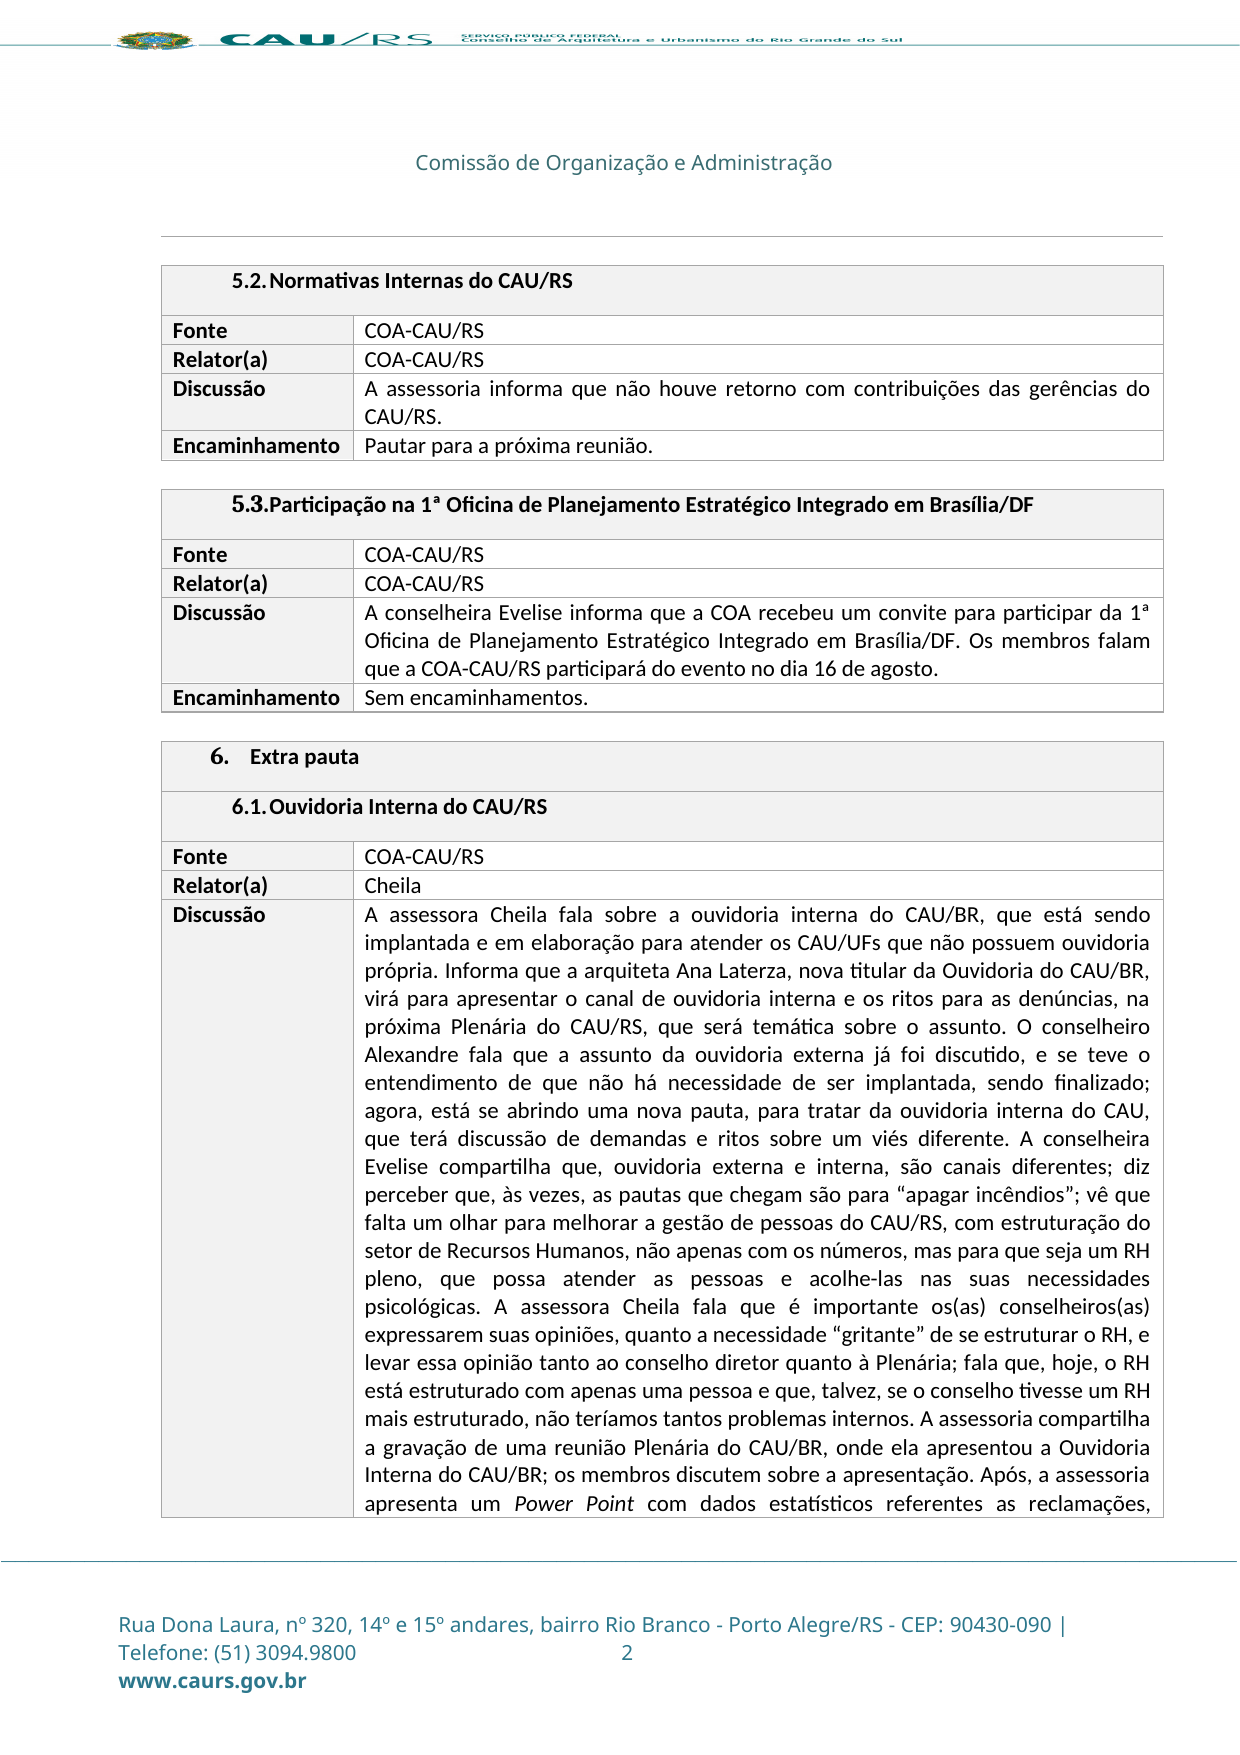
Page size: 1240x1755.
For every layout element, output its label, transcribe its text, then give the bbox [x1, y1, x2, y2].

table_cell Fonte [162, 540, 353, 568]
table_cell Ouvidoria Interna do CAU/RS [162, 792, 1163, 841]
table_cell Fonte [162, 842, 353, 870]
table_cell [161, 713, 353, 741]
table_cell A assessoria informa que não houve retorno com contribuições das gerências do CAU/RS. [354, 374, 1163, 430]
table_cell [353, 237, 1163, 265]
table_cell Pautar para a próxima reunião. [354, 431, 1163, 459]
table_cell COA-CAU/RS [354, 345, 1163, 373]
table_cell Sem encaminhamentos. [354, 684, 1163, 711]
table_cell Encaminhamento [162, 431, 353, 459]
table_cell Extra pauta [162, 742, 1163, 791]
table_cell COA-CAU/RS [354, 540, 1163, 568]
table_cell [353, 461, 1163, 488]
table_cell Relator(a) [162, 345, 353, 373]
table_cell [161, 461, 353, 488]
table_cell COA-CAU/RS [354, 842, 1163, 870]
table_cell Participação na 1ª Oficina de Planejamento Estratégico Integrado em Brasília/DF [162, 490, 1163, 539]
table_cell COA-CAU/RS [354, 569, 1163, 597]
table_cell [161, 237, 353, 265]
table_cell Cheila [354, 871, 1163, 899]
table_cell COA-CAU/RS [354, 316, 1163, 344]
table_cell Relator(a) [162, 871, 353, 899]
table_cell Fonte [162, 316, 353, 344]
table_cell Discussão [162, 900, 353, 1517]
table_cell [353, 713, 1163, 741]
table_cell A assessora Cheila fala sobre a ouvidoria interna do CAU/BR, que está sendo implantada e em elaboração para atender os CAU/UFs que não possuem ouvidoria própria. Informa que a arquiteta Ana Laterza, nova titular da Ouvidoria do CAU/BR, virá para apresentar o canal de ouvidoria interna e os ritos para as denúncias, na próxima Plenária do CAU/RS, que será temática sobre o assunto. O conselheiro Alexandre fala que a assunto da ouvidoria externa já foi discutido, e se teve o entendimento de que não há necessidade de ser implantada, sendo finalizado; agora, está se abrindo uma nova pauta, para tratar da ouvidoria interna do CAU, que terá discussão de demandas e ritos sobre um viés diferente. A conselheira Evelise compartilha que, ouvidoria externa e interna, são canais diferentes; diz perceber que, às vezes, as pautas que chegam são para “apagar incêndios”; vê que falta um olhar para melhorar a gestão de pessoas do CAU/RS, com estruturação do setor de Recursos Humanos, não apenas com os números, mas para que seja um RH pleno, que possa atender as pessoas e acolhe-las nas suas necessidades psicológicas. A assessora Cheila fala que é importante os(as) conselheiros(as) expressarem suas opiniões, quanto a necessidade “gritante” de se estruturar o RH, e levar essa opinião tanto ao conselho diretor quanto à Plenária; fala que, hoje, o RH está estruturado com apenas uma pessoa e que, talvez, se o conselho tivesse um RH mais estruturado, não teríamos tantos problemas internos. A assessoria compartilha a gravação de uma reunião Plenária do CAU/BR, onde ela apresentou a Ouvidoria Interna do CAU/BR; os membros discutem sobre a apresentação. Após, a assessoria apresenta um Power Point com dados estatísticos referentes as reclamações, [354, 900, 1163, 1517]
table_cell Discussão [162, 598, 353, 682]
table_cell A conselheira Evelise informa que a COA recebeu um convite para participar da 1ª Oficina de Planejamento Estratégico Integrado em Brasília/DF. Os membros falam que a COA-CAU/RS participará do evento no dia 16 de agosto. [354, 598, 1163, 682]
table_cell Normativas Internas do CAU/RS [162, 266, 1163, 315]
table_cell Encaminhamento [162, 684, 353, 711]
table_cell Discussão [162, 374, 353, 430]
table_cell Relator(a) [162, 569, 353, 597]
